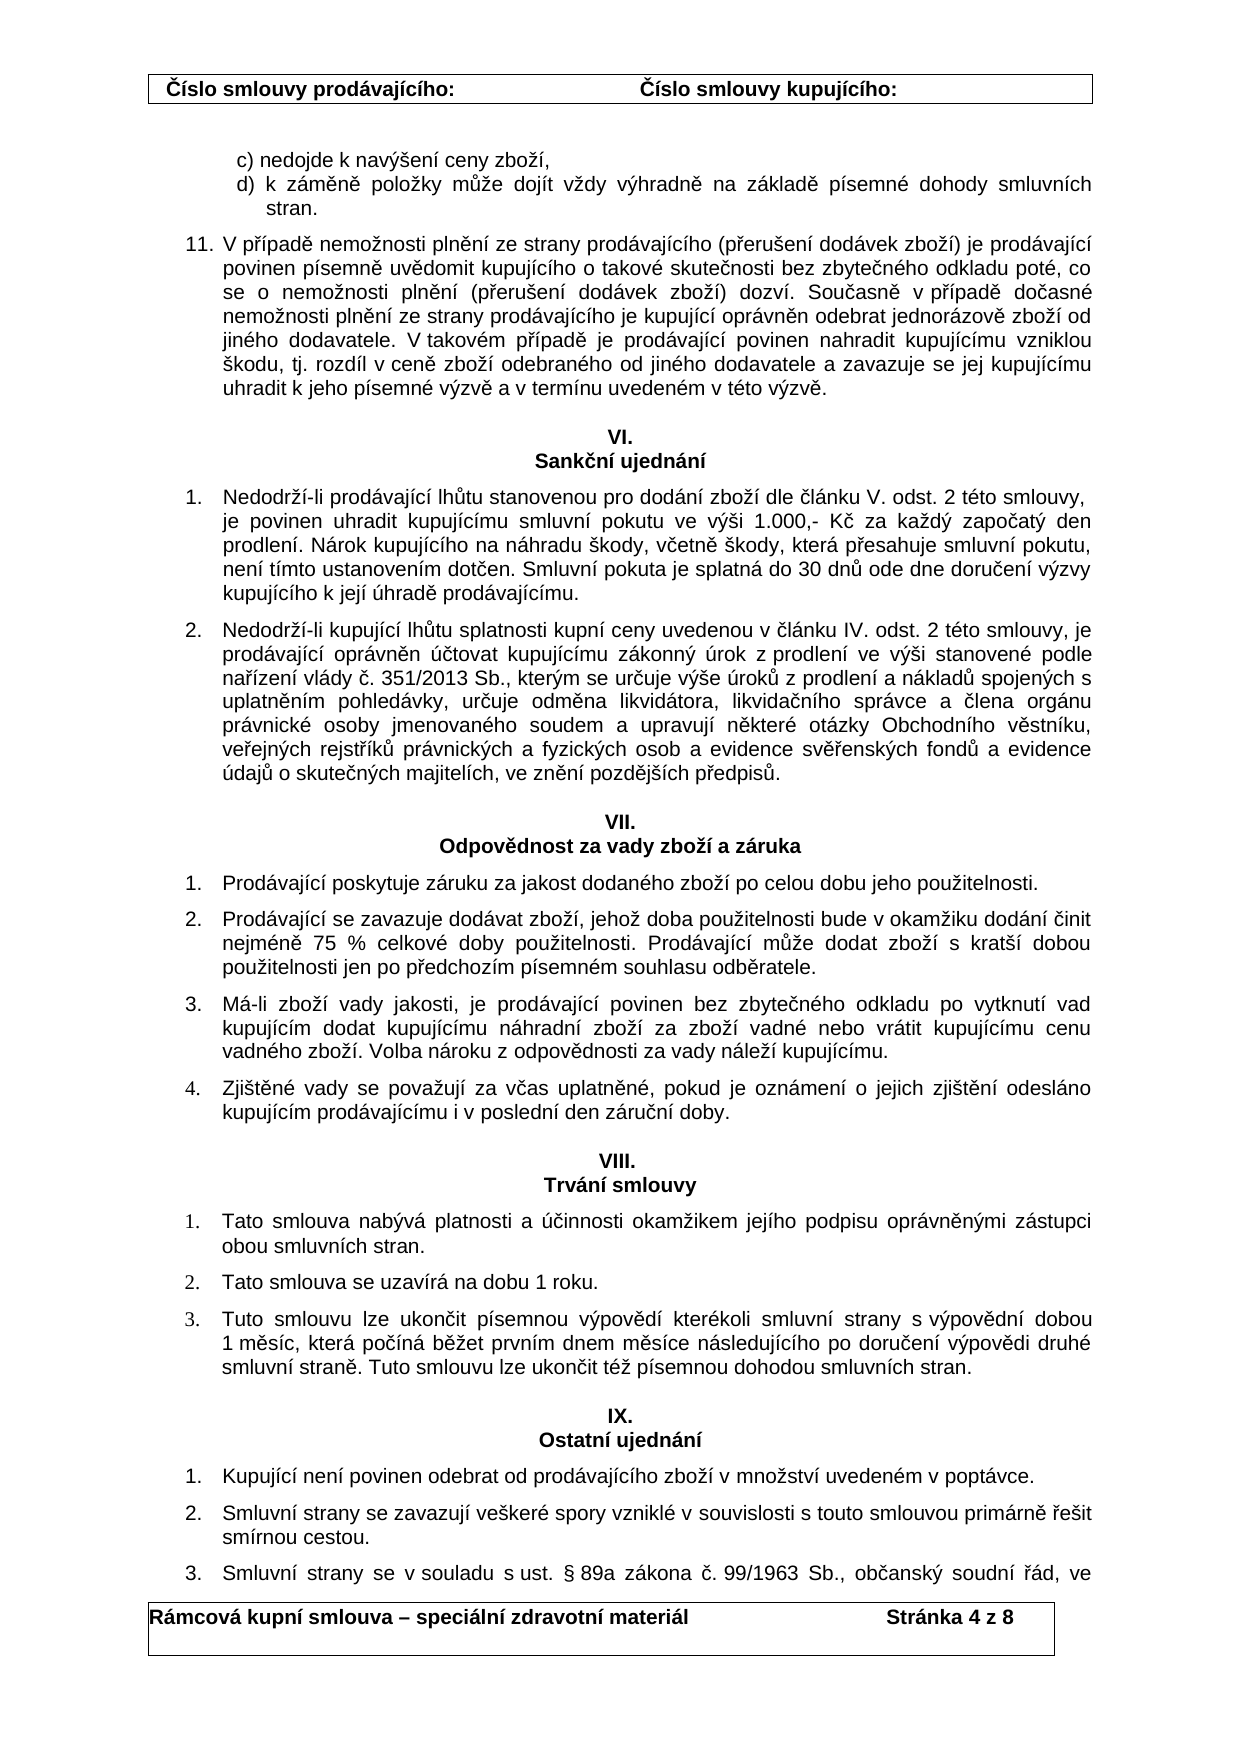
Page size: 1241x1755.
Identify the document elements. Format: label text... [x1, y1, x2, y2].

list V případě nemožnosti plnění ze strany prodávajícího (přerušení dodávek zboží) je prodávající povinen písemně uvědomit kupujícího o takové skutečnosti bez zbytečného odkladu poté, co se o nemožnosti plnění (přerušení dodávek zboží) dozví. Současně v případě dočasné nemožnosti plnění ze strany prodávajícího je kupující oprávněn odebrat jednorázově zboží od jiného dodavatele. V takovém případě je prodávající povinen nahradit kupujícímu vzniklou škodu, tj. rozdíl v ceně zboží odebraného od jiného dodavatele a zavazuje se jej kupujícímu uhradit k jeho písemné výzvě a v termínu uvedeném v této výzvě. [185, 232, 1093, 400]
subtitle Odpovědnost za vady zboží a záruka [148, 834, 1093, 858]
list Má-li zboží vady jakosti, je prodávající povinen bez zbytečného odkladu po vytknutí vad kupujícím dodat kupujícímu náhradní zboží za zboží vadné nebo vrátit kupujícímu cenu vadného zboží. Volba nároku z odpovědnosti za vady náleží kupujícímu. [185, 991, 1093, 1063]
list Tato smlouva nabývá platnosti a účinnosti okamžikem jejího podpisu oprávněnými zástupci obou smluvních stran. [184, 1209, 1093, 1257]
text Ostatní ujednání [148, 1428, 1093, 1452]
list Smluvní strany se v souladu s ust. § 89a zákona č. 99/1963 Sb., občanský soudní řád, ve [185, 1561, 1093, 1585]
list Prodávající se zavazuje dodávat zboží, jehož doba použitelnosti bude v okamžiku dodání činit nejméně 75 % celkové doby použitelnosti. Prodávající může dodat zboží s kratší dobou použitelnosti jen po předchozím písemném souhlasu odběratele. [185, 907, 1093, 979]
text Trvání smlouvy [148, 1173, 1093, 1197]
list Smluvní strany se zavazují veškeré spory vzniklé v souvislosti s touto smlouvou primárně řešit smírnou cestou. [185, 1501, 1093, 1548]
list Tato smlouva se uzavírá na dobu 1 roku. [184, 1270, 1093, 1294]
list Tuto smlouvu lze ukončit písemnou výpovědí kterékoli smluvní strany s výpovědní dobou 1 měsíc, která počíná běžet prvním dnem měsíce následujícího po doručení výpovědi druhé smluvní straně. Tuto smlouvu lze ukončit též písemnou dohodou smluvních stran. [184, 1307, 1093, 1379]
text c) nedojde k navýšení ceny zboží, [236, 148, 1093, 172]
text VIII. [148, 1149, 1093, 1173]
list Kupující není povinen odebrat od prodávajícího zboží v množství uvedeném v poptávce. [185, 1464, 1093, 1488]
text IX. [148, 1404, 1093, 1428]
text d) k záměně položky může dojít vždy výhradně na základě písemné dohody smluvních stran. [236, 172, 1093, 219]
text VII. [148, 810, 1093, 834]
text VI. [148, 425, 1093, 449]
list Nedodrží-li kupující lhůtu splatnosti kupní ceny uvedenou v článku IV. odst. 2 této smlouvy, je prodávající oprávněn účtovat kupujícímu zákonný úrok z prodlení ve výši stanovené podle nařízení vlády č. 351/2013 Sb., kterým se určuje výše úroků z prodlení a nákladů spojených s uplatněním pohledávky, určuje odměna likvidátora, likvidačního správce a člena orgánu právnické osoby jmenovaného soudem a upravují některé otázky Obchodního věstníku, veřejných rejstříků právnických a fyzických osob a evidence svěřenských fondů a evidence údajů o skutečných majitelích, ve znění pozdějších předpisů. [185, 617, 1093, 785]
list Zjištěné vady se považují za včas uplatněné, pokud je oznámení o jejich zjištění odesláno kupujícím prodávajícímu i v poslední den záruční doby. [185, 1076, 1093, 1124]
list Prodávající poskytuje záruku za jakost dodaného zboží po celou dobu jeho použitelnosti. [185, 871, 1093, 894]
subtitle Sankční ujednání [148, 449, 1093, 473]
list Nedodrží-li prodávající lhůtu stanovenou pro dodání zboží dle článku V. odst. 2 této smlouvy, je povinen uhradit kupujícímu smluvní pokutu ve výši 1.000,- Kč za každý započatý den prodlení. Nárok kupujícího na náhradu škody, včetně škody, která přesahuje smluvní pokutu, není tímto ustanovením dotčen. Smluvní pokuta je splatná do 30 dnů ode dne doručení výzvy kupujícího k její úhradě prodávajícímu. [185, 485, 1093, 605]
